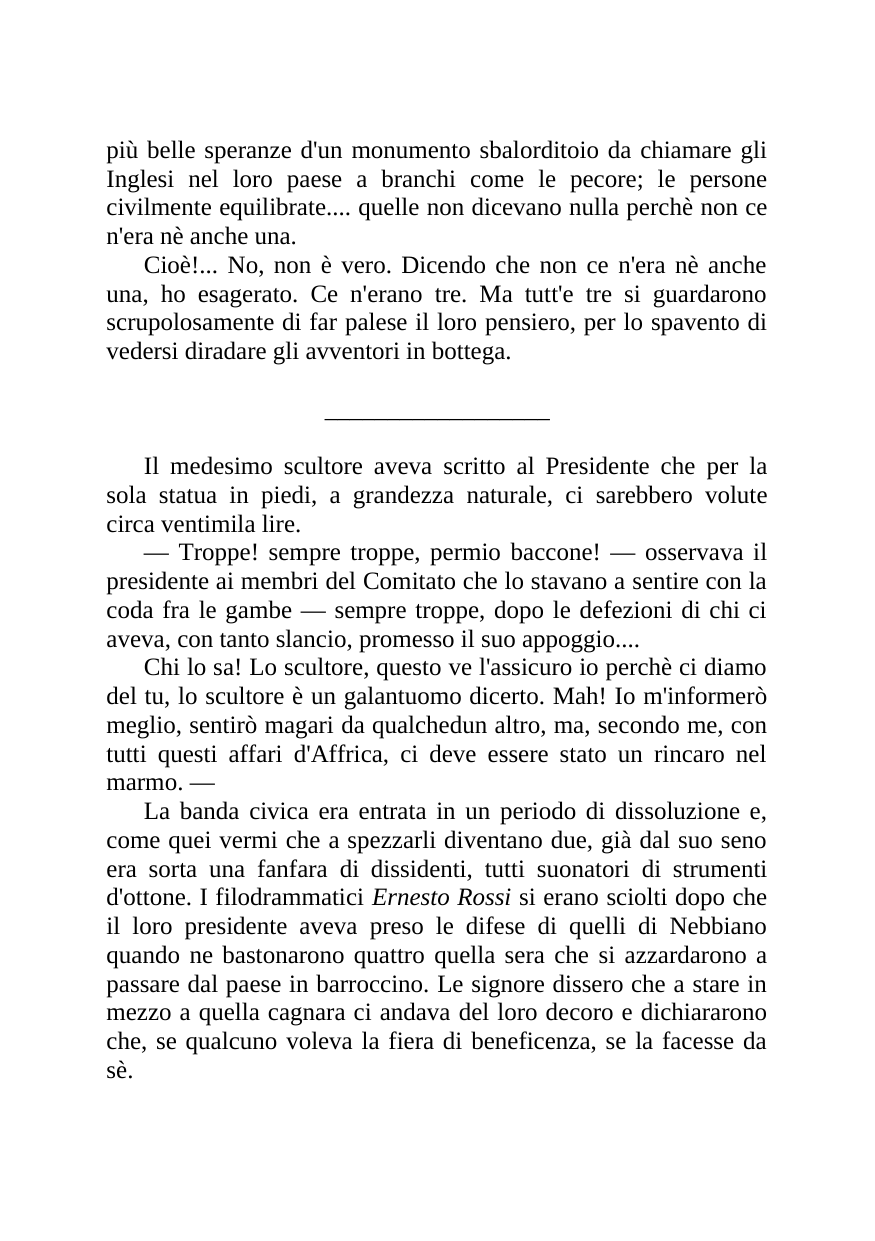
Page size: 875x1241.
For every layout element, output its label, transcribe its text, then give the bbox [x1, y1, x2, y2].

text Chi lo sa! Lo scultore, questo ve l'assicuro io perchè ci diamo del tu, lo scultore è un galantuomo dicerto. Mah! Io m'informerò meglio, sentirò magari da qualchedun altro, ma, secondo me, con tutti questi affari d'Affrica, ci deve essere stato un rincaro nel marmo. — [106, 652, 768, 796]
text La banda civica era entrata in un periodo di dissoluzione e, come quei vermi che a spezzarli diventano due, già dal suo seno era sorta una fanfara di dissidenti, tutti suonatori di strumenti d'ottone. I filodrammatici Ernesto Rossi si erano sciolti dopo che il loro presidente aveva preso le difese di quelli di Nebbiano quando ne bastonarono quattro quella sera che si azzardarono a passare dal paese in barroccino. Le signore dissero che a stare in mezzo a quella cagnara ci andava del loro decoro e dichiararono che, se qualcuno voleva la fiera di beneficenza, se la facesse da sè. [106, 796, 768, 1084]
text Cioè!... No, non è vero. Dicendo che non ce n'era nè anche una, ho esagerato. Ce n'erano tre. Ma tutt'e tre si guardarono scrupolosamente di far palese il loro pensiero, per lo spavento di vedersi diradare gli avventori in bottega. [106, 250, 768, 365]
text Il medesimo scultore aveva scritto al Presidente che per la sola statua in piedi, a grandezza naturale, ci sarebbero volute circa ventimila lire. [106, 451, 768, 537]
text più belle speranze d'un monumento sbalorditoio da chiamare gli Inglesi nel loro paese a branchi come le pecore; le persone civilmente equilibrate.... quelle non dicevano nulla perchè non ce n'era nè anche una. [106, 135, 768, 250]
text — Troppe! sempre troppe, permio baccone! — osservava il presidente ai membri del Comitato che lo stavano a sentire con la coda fra le gambe — sempre troppe, dopo le defezioni di chi ci aveva, con tanto slancio, promesso il suo appoggio.... [106, 537, 768, 652]
text __________________ [106, 394, 768, 422]
